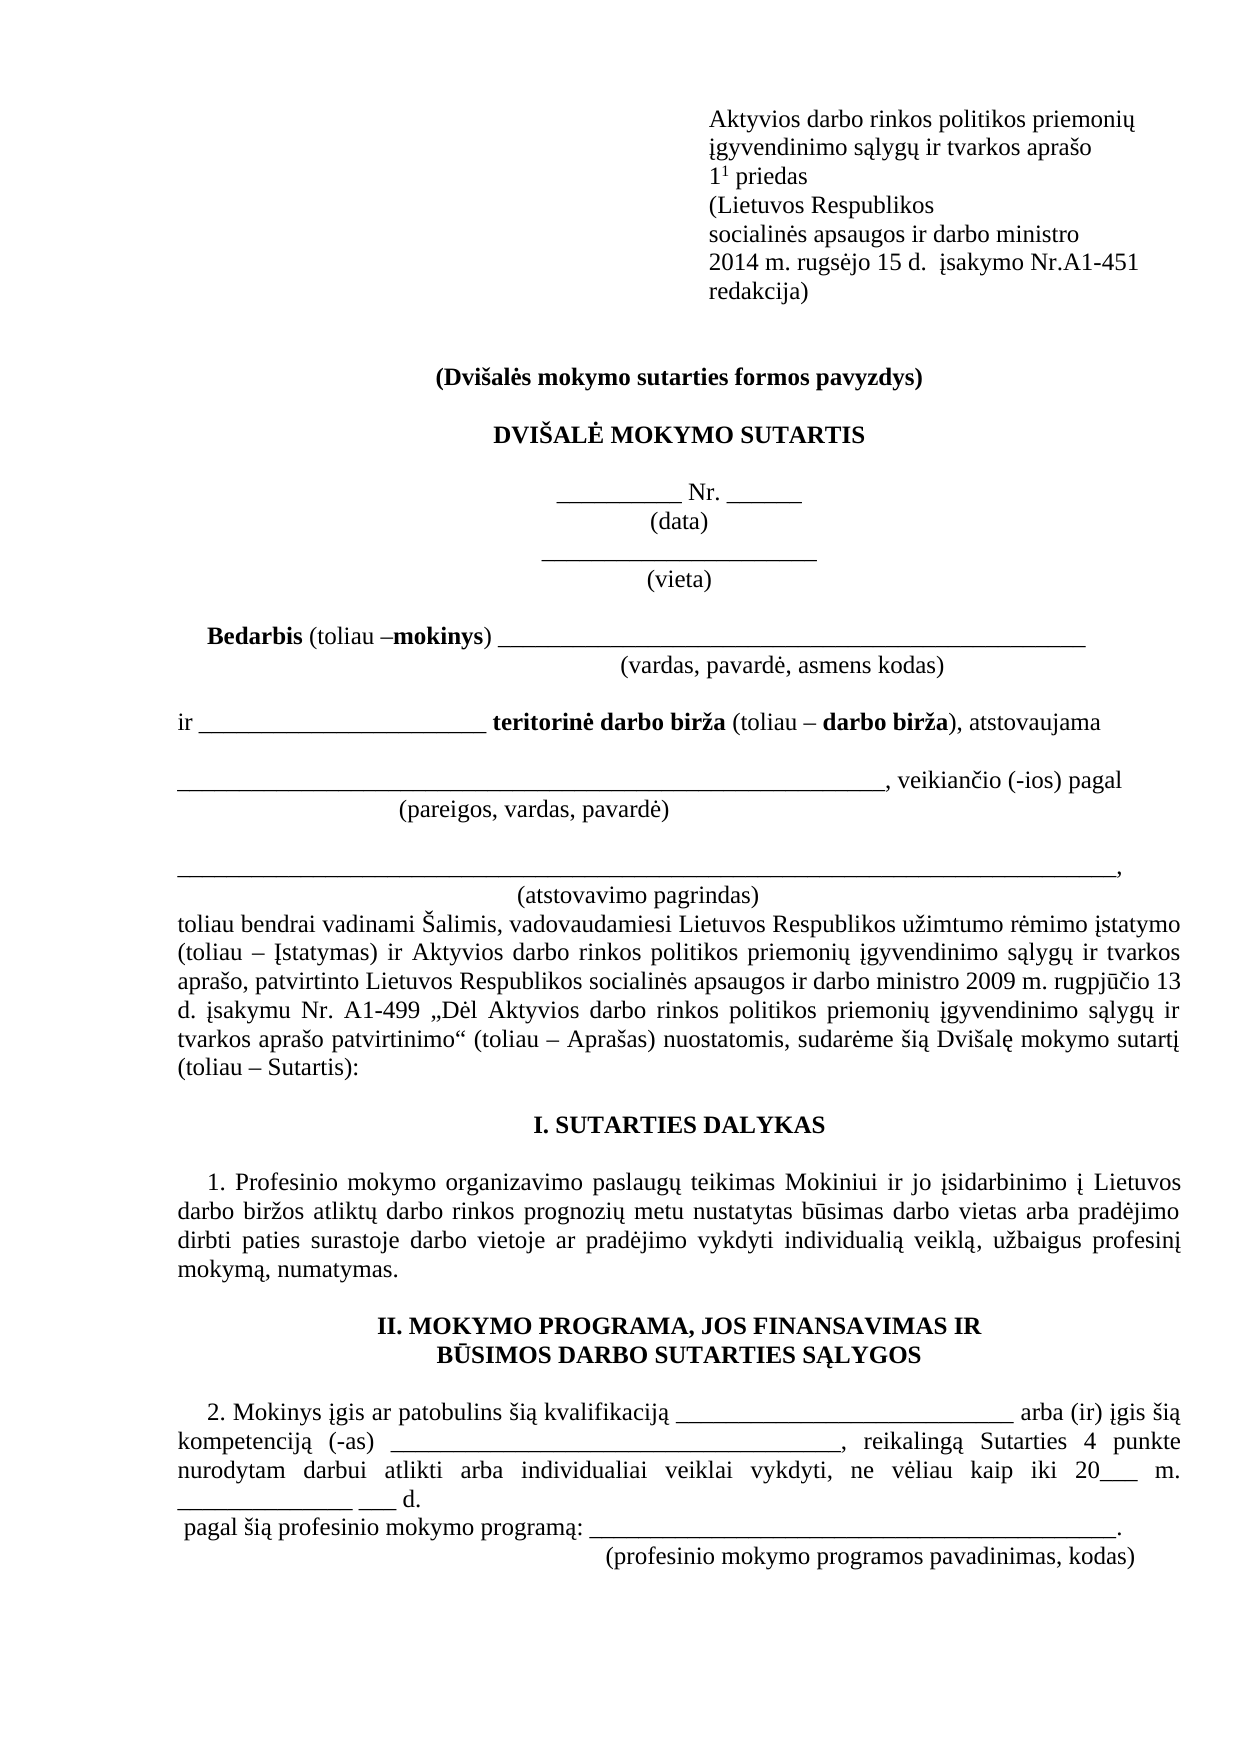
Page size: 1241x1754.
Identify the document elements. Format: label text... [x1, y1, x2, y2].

text II. MOKYMO PROGRAMA, JOS FINANSAVIMAS IR [177, 1311, 1181, 1340]
text 11 priedas [709, 161, 1181, 190]
text toliau bendrai vadinami Šalimis, vadovaudamiesi Lietuvos Respublikos užimtumo rėmimo įstatymo (toliau – Įstatymas) ir Aktyvios darbo rinkos politikos priemonių įgyvendinimo sąlygų ir tvarkos aprašo, patvirtinto Lietuvos Respublikos socialinės apsaugos ir darbo ministro 2009 m. rugpjūčio 13 d. įsakymu Nr. A1-499 „Dėl Aktyvios darbo rinkos politikos priemonių įgyvendinimo sąlygų ir tvarkos aprašo patvirtinimo“ (toliau – Aprašas) nuostatomis, sudarėme šią Dvišalę mokymo sutartį (toliau – Sutartis): [177, 909, 1181, 1081]
text _ , [177, 851, 1181, 880]
text Aktyvios darbo rinkos politikos priemonių [709, 104, 1181, 132]
text ______________________ [177, 535, 1181, 564]
text ir _______________________ teritorinė darbo birža (toliau – darbo birža), atstovaujama [177, 707, 1181, 736]
text (Dvišalės mokymo sutarties formos pavyzdys) [177, 362, 1181, 391]
text (profesinio mokymo programos pavadinimas, kodas) [177, 1541, 1181, 1570]
text Bedarbis (toliau –mokinys) _______________________________________________ [177, 621, 1181, 650]
text (Lietuvos Respublikos [709, 190, 1181, 219]
text 2. Mokinys įgis ar patobulins šią kvalifikaciją ___________________________ arba (ir) įgis šią kompetenciją (-as) ____________________________________, reikalingą Sutarties 4 punkte nurodytam darbui atlikti arba individualiai veiklai vykdyti, ne vėliau kaip iki 20___ m. ______________ ___ d. [177, 1397, 1181, 1512]
text redakcija) [709, 276, 1181, 305]
text DVIŠALĖ mokymo SUTARTIS [177, 420, 1181, 449]
text 2014 m. rugsėjo 15 d. įsakymo Nr.A1-451 [709, 247, 1181, 276]
text (vieta) [177, 564, 1181, 592]
text pagal šią profesinio mokymo programą: . [177, 1512, 1181, 1541]
text __________ Nr. ______ [177, 477, 1181, 506]
text (pareigos, vardas, pavardė) [177, 794, 1181, 822]
text , veikiančio (-ios) pagal [177, 765, 1181, 794]
text (vardas, pavardė, asmens kodas) [177, 650, 1181, 679]
text 1. Profesinio mokymo organizavimo paslaugų teikimas Mokiniui ir jo įsidarbinimo į Lietuvos darbo biržos atliktų darbo rinkos prognozių metu nustatytas būsimas darbo vietas arba pradėjimo dirbti paties surastoje darbo vietoje ar pradėjimo vykdyti individualią veiklą, užbaigus profesinį mokymą, numatymas. [177, 1167, 1181, 1282]
text (data) [177, 506, 1181, 535]
text įgyvendinimo sąlygų ir tvarkos aprašo [709, 132, 1181, 161]
text socialinės apsaugos ir darbo ministro [709, 219, 1181, 247]
text BŪSIMOS DARBO SUTARTIES SĄLYGOS [177, 1340, 1181, 1369]
text (atstovavimo pagrindas) [177, 880, 1181, 909]
text I. SUTARTIES DALYKAS [177, 1110, 1181, 1139]
